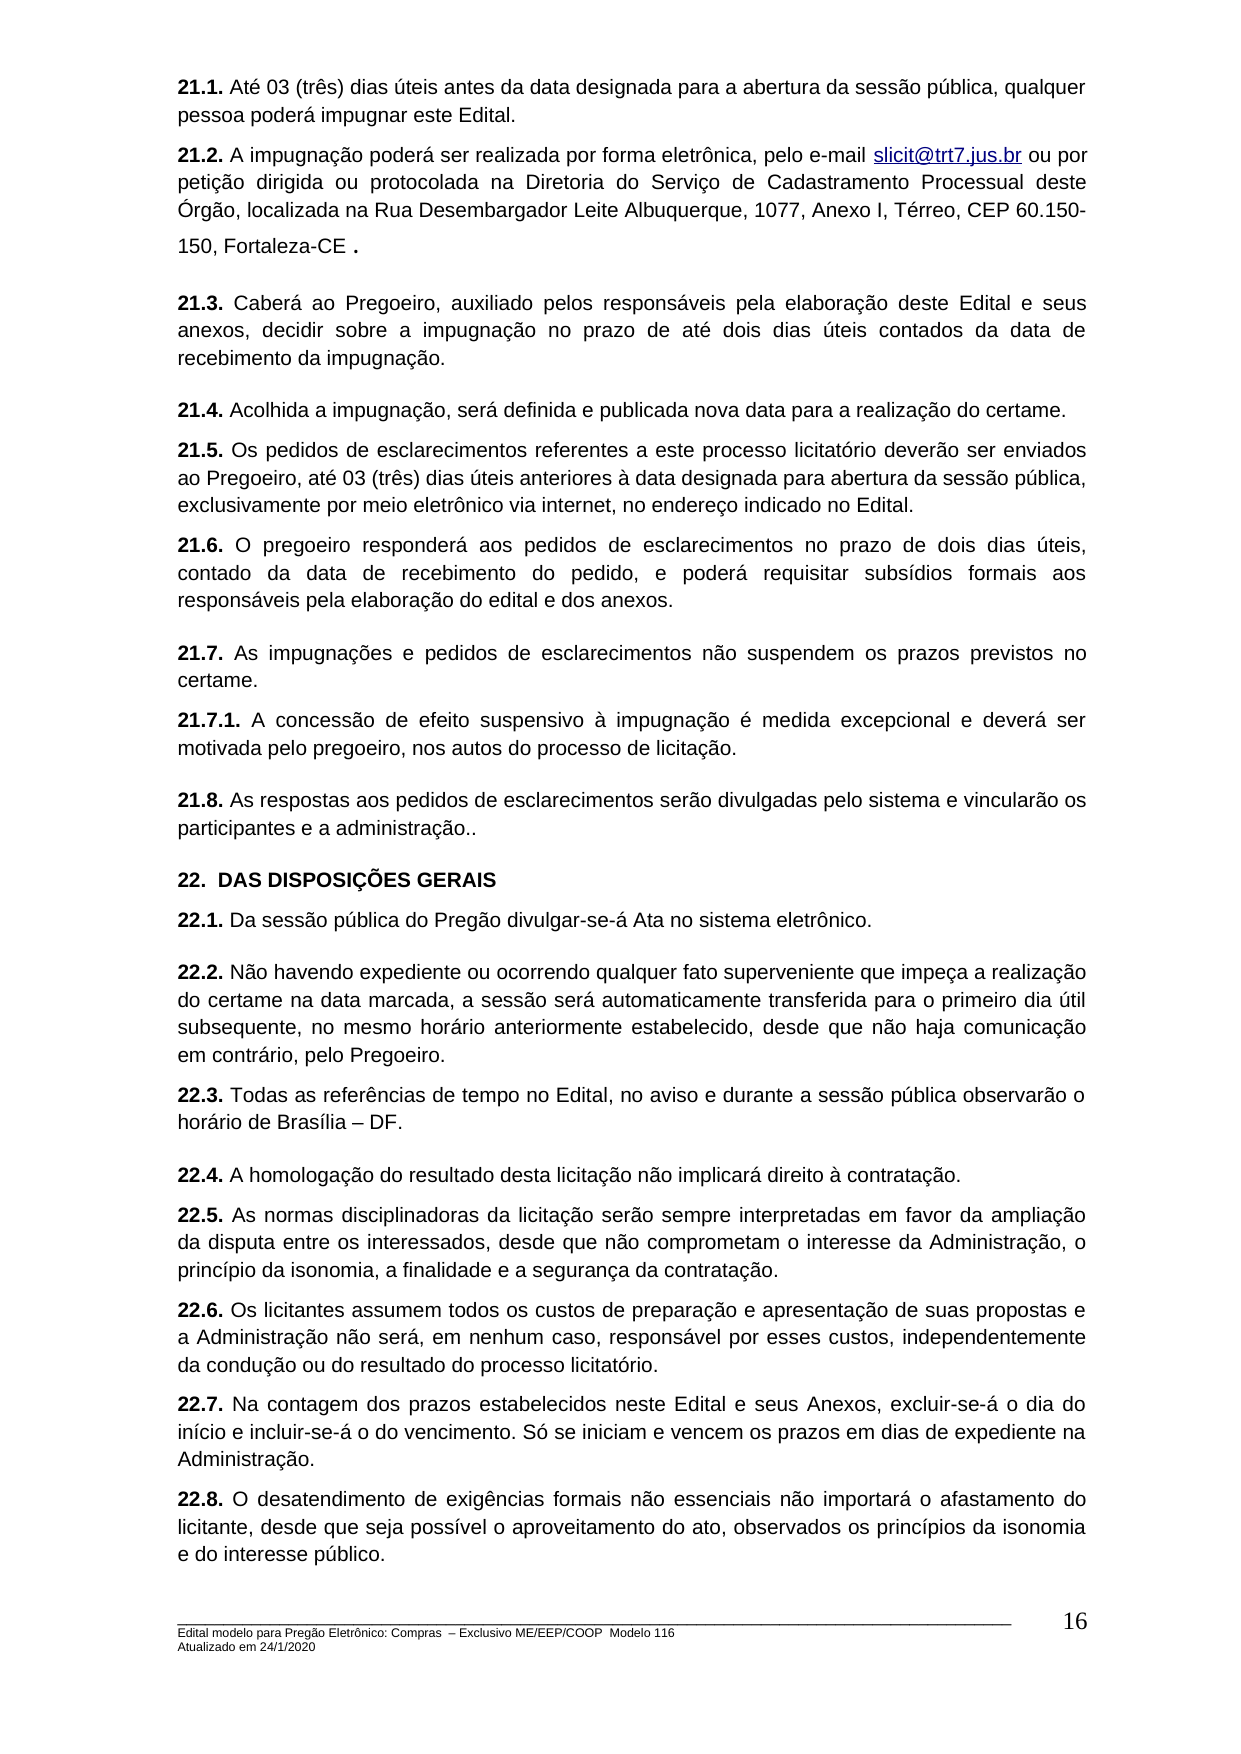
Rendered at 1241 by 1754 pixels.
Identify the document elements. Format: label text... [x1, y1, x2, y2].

text 22.1. Da sessão pública do Pregão divulgar-se-á Ata no sistema eletrônico. [177, 908, 1087, 932]
text 22.4. A homologação do resultado desta licitação não implicará direito à contratação. [177, 1163, 1087, 1187]
text 21.7.1. A concessão de efeito suspensivo à impugnação é medida excepcional e deverá ser motivada pelo pregoeiro, nos autos do processo de licitação. [177, 708, 1087, 759]
text 22.7. Na contagem dos prazos estabelecidos neste Edital e seus Anexos, excluir-se-á o dia do início e incluir-se-á o do vencimento. Só se iniciam e vencem os prazos em dias de expediente na Administração. [177, 1392, 1087, 1471]
text 21.8. As respostas aos pedidos de esclarecimentos serão divulgadas pelo sistema e vincularão os participantes e a administração.. [177, 788, 1087, 839]
text 22.6. Os licitantes assumem todos os custos de preparação e apresentação de suas propostas e a Administração não será, em nenhum caso, responsável por esses custos, independentemente da condução ou do resultado do processo licitatório. [177, 1297, 1087, 1376]
text 21.7. As impugnações e pedidos de esclarecimentos não suspendem os prazos previstos no certame. [177, 640, 1087, 692]
text 22.8. O desatendimento de exigências formais não essenciais não importará o afastamento do licitante, desde que seja possível o aproveitamento do ato, observados os princípios da isonomia e do interesse público. [177, 1487, 1087, 1566]
text 21.6. O pregoeiro responderá aos pedidos de esclarecimentos no prazo de dois dias úteis, contado da data de recebimento do pedido, e poderá requisitar subsídios formais aos responsáveis pela elaboração do edital e dos anexos. [177, 533, 1087, 612]
text 22. DAS DISPOSIÇÕES GERAIS [177, 868, 1087, 892]
text 21.5. Os pedidos de esclarecimentos referentes a este processo licitatório deverão ser enviados ao Pregoeiro, até 03 (três) dias úteis anteriores à data designada para abertura da sessão pública, exclusivamente por meio eletrônico via internet, no endereço indicado no Edital. [177, 438, 1087, 517]
list 21.3. Caberá ao Pregoeiro, auxiliado pelos responsáveis pela elaboração deste Edital e seus anexos, decidir sobre a impugnação no prazo de até dois dias úteis contados da data de recebimento da impugnação. [177, 291, 1087, 370]
text 21.4. Acolhida a impugnação, será definida e publicada nova data para a realização do certame. [177, 398, 1087, 422]
text 22.5. As normas disciplinadoras da licitação serão sempre interpretadas em favor da ampliação da disputa entre os interessados, desde que não comprometam o interesse da Administração, o princípio da isonomia, a finalidade e a segurança da contratação. [177, 1202, 1087, 1281]
text 21.1. Até 03 (três) dias úteis antes da data designada para a abertura da sessão pública, qualquer pessoa poderá impugnar este Edital. [177, 75, 1087, 126]
list 21.2. A impugnação poderá ser realizada por forma eletrônica, pelo e-mail slicit@trt7.jus.br ou por petição dirigida ou protocolada na Diretoria do Serviço de Cadastramento Processual deste Órgão, localizada na Rua Desembargador Leite Albuquerque, 1077, Anexo I, Térreo, CEP 60.150-150, Fortaleza-CE . [177, 142, 1087, 261]
text 22.2. Não havendo expediente ou ocorrendo qualquer fato superveniente que impeça a realização do certame na data marcada, a sessão será automaticamente transferida para o primeiro dia útil subsequente, no mesmo horário anteriormente estabelecido, desde que não haja comunicação em contrário, pelo Pregoeiro. [177, 960, 1087, 1067]
text 22.3. Todas as referências de tempo no Edital, no aviso e durante a sessão pública observarão o horário de Brasília – DF. [177, 1083, 1087, 1134]
